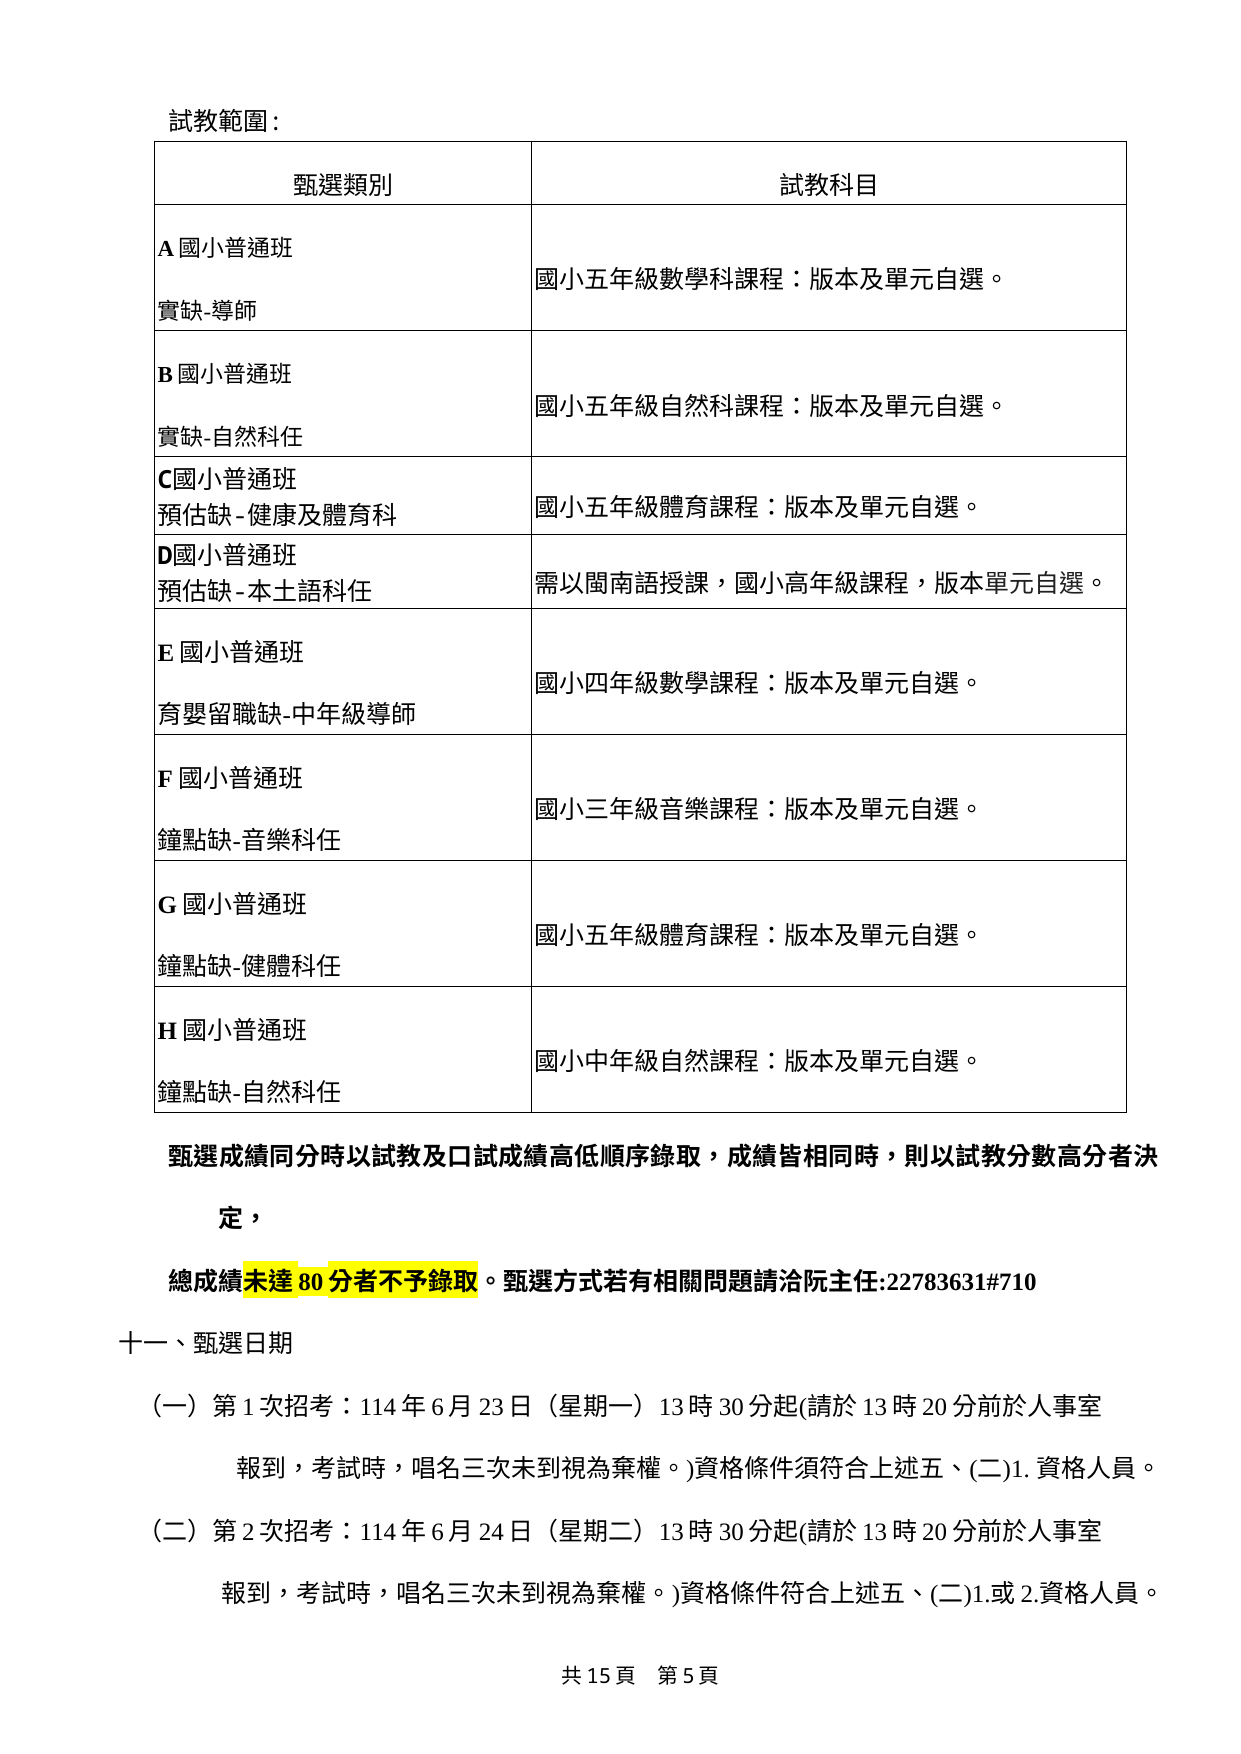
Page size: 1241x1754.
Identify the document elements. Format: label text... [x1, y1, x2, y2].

table_cell B國小普通班 實缺-自然科任 [155, 331, 531, 456]
table_cell 國小五年級體育課程：版本及單元自選。 [532, 457, 1126, 534]
table_cell A國小普通班 實缺-導師 [155, 205, 531, 330]
text 報到，考試時，唱名三次未到視為棄權。)資格條件符合上述五、(二)1.或2.資格人員。 [162, 1550, 1162, 1613]
table_cell 國小三年級音樂課程：版本及單元自選。 [532, 735, 1126, 860]
text 十一、甄選日期 [118, 1300, 1162, 1363]
text 總成績未達80分者不予錄取。甄選方式若有相關問題請洽阮主任:22783631#710 [168, 1238, 1162, 1300]
table_cell 需以閩南語授課，國小高年級課程，版本單元自選。 [532, 535, 1126, 608]
table_cell F國小普通班 鐘點缺-音樂科任 [155, 735, 531, 860]
table_cell 國小五年級體育課程：版本及單元自選。 [532, 861, 1126, 986]
table_cell D國小普通班 預估缺-本土語科任 [155, 535, 531, 608]
table_cell G國小普通班 鐘點缺-健體科任 [155, 861, 531, 986]
text 報到，考試時，唱名三次未到視為棄權。)資格條件須符合上述五、(二)1. 資格人員。 [131, 1425, 1162, 1488]
text （一）第1次招考：114年6月23日（星期一）13時30分起(請於13時20分前於人事室 [131, 1363, 1162, 1425]
text 試教範圍: [168, 78, 1162, 141]
table_cell 國小五年級數學科課程：版本及單元自選。 [532, 205, 1126, 330]
table_cell 國小中年級自然課程：版本及單元自選。 [532, 987, 1126, 1112]
table_cell E國小普通班 育嬰留職缺-中年級導師 [155, 609, 531, 734]
table_header 試教科目 [532, 142, 1126, 204]
text （二）第2次招考：114年6月24日（星期二）13時30分起(請於13時20分前於人事室 [131, 1488, 1162, 1550]
table_header 甄選類別 [155, 142, 531, 204]
table_cell C國小普通班 預估缺-健康及體育科 [155, 457, 531, 534]
text 甄選成績同分時以試教及口試成績高低順序錄取，成績皆相同時，則以試教分數高分者決定， [168, 1113, 1162, 1238]
table_cell H國小普通班 鐘點缺-自然科任 [155, 987, 531, 1112]
table_cell 國小五年級自然科課程：版本及單元自選。 [532, 331, 1126, 456]
table_cell 國小四年級數學課程：版本及單元自選。 [532, 609, 1126, 734]
